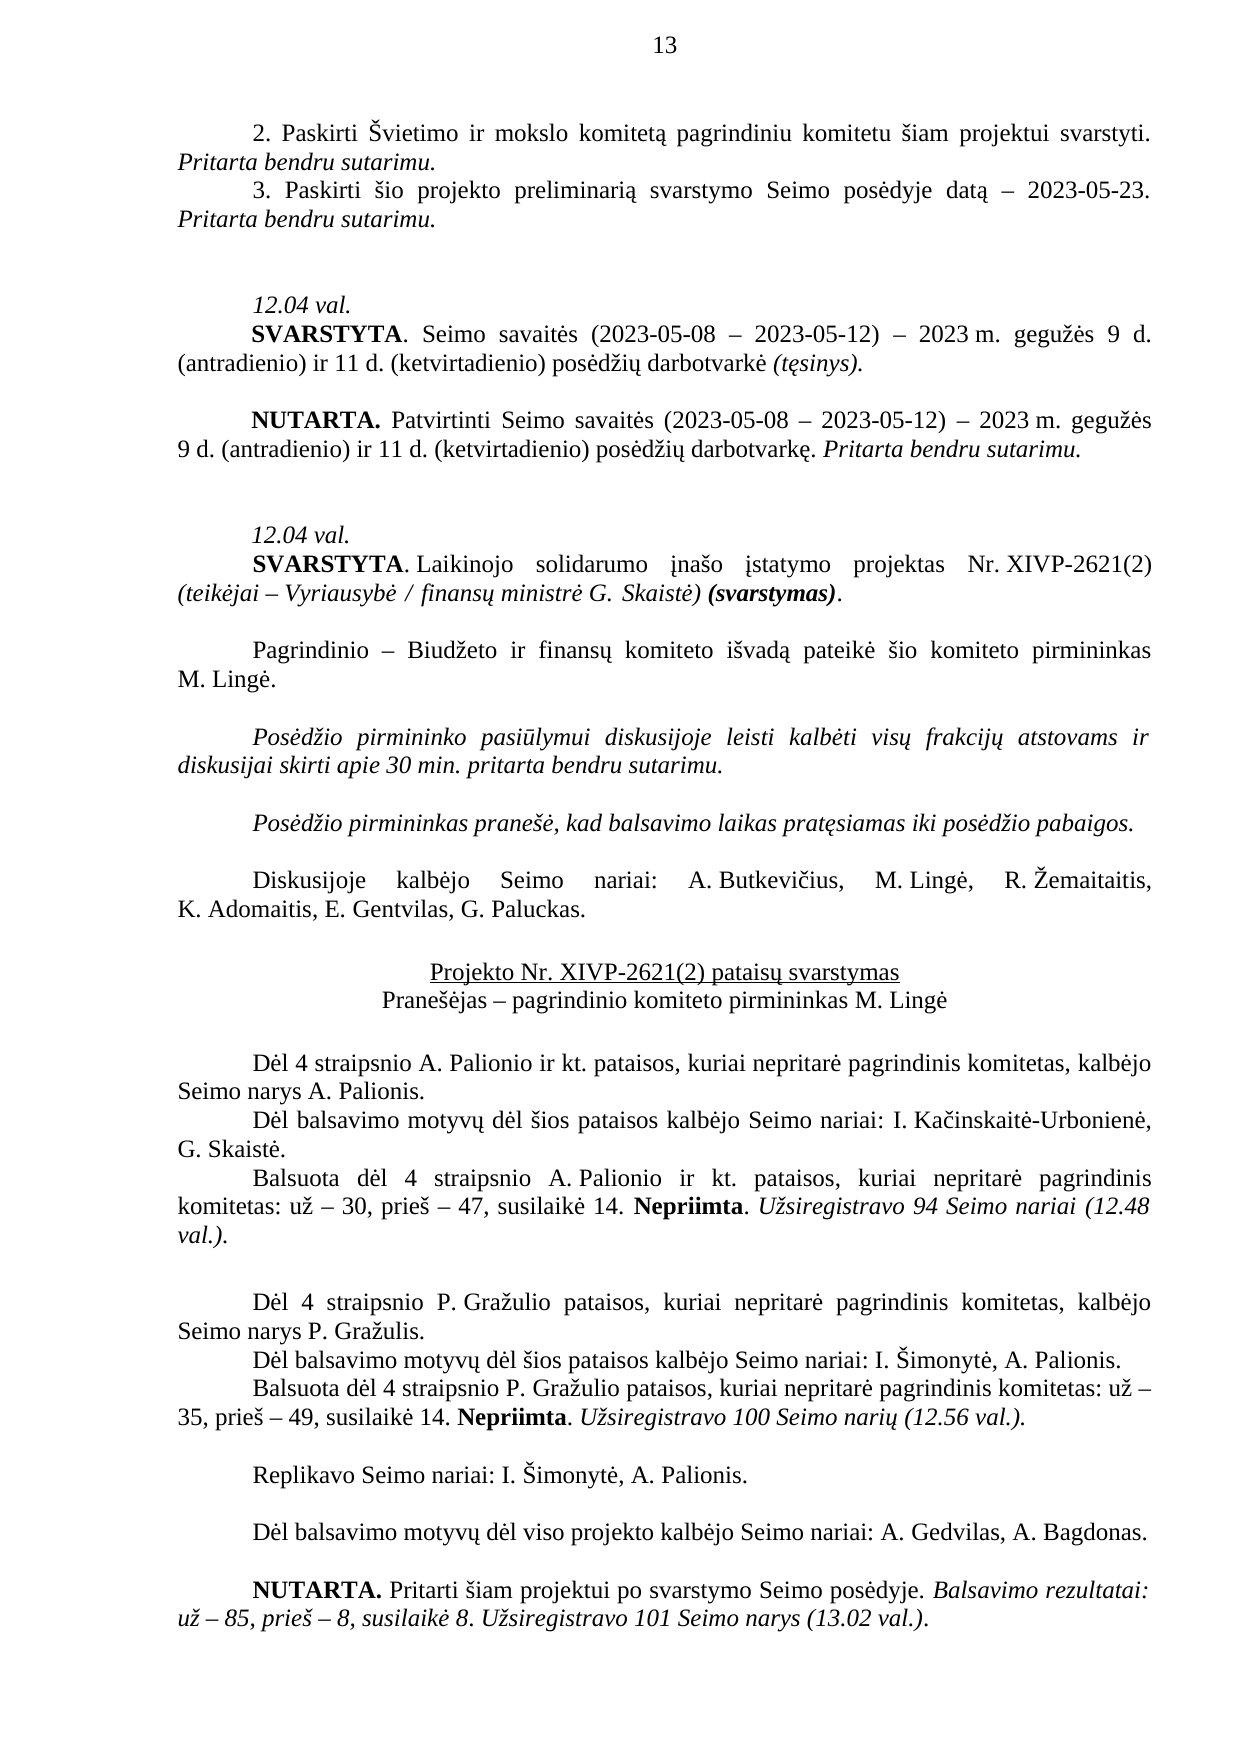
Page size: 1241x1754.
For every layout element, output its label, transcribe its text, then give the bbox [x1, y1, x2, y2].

text Posėdžio pirmininkas pranešė, kad balsavimo laikas pratęsiamas iki posėdžio pabaigos. [177, 808, 1152, 837]
text Dėl balsavimo motyvų dėl šios pataisos kalbėjo Seimo nariai: I. Šimonytė, A. Palionis. [177, 1345, 1152, 1373]
text Replikavo Seimo nariai: I. Šimonytė, A. Palionis. [177, 1460, 1152, 1488]
text NUTARTA. Pritarti šiam projektui po svarstymo Seimo posėdyje. Balsavimo rezultatai: už – 85, prieš – 8, susilaikė 8. Užsiregistravo 101 Seimo narys (13.02 val.). [177, 1575, 1152, 1632]
text 2. Paskirti Švietimo ir mokslo komitetą pagrindiniu komitetu šiam projektui svarstyti. Pritarta bendru sutarimu. [177, 118, 1152, 176]
text SVARSTYTA. Seimo savaitės (2023-05-08 – 2023-05-12) – 2023 m. gegužės 9 d. (antradienio) ir 11 d. (ketvirtadienio) posėdžių darbotvarkė (tęsinys). [177, 319, 1152, 377]
text NUTARTA. Patvirtinti Seimo savaitės (2023-05-08 – 2023-05-12) – 2023 m. gegužės 9 d. (antradienio) ir 11 d. (ketvirtadienio) posėdžių darbotvarkę. Pritarta bendru sutarimu. [177, 406, 1152, 463]
text Dėl 4 straipsnio A. Palionio ir kt. pataisos, kuriai nepritarė pagrindinis komitetas, kalbėjo Seimo narys A. Palionis. [177, 1048, 1152, 1105]
text Balsuota dėl 4 straipsnio A. Palionio ir kt. pataisos, kuriai nepritarė pagrindinis komitetas: už – 30, prieš – 47, susilaikė 14. Nepriimta. Užsiregistravo 94 Seimo nariai (12.48 val.). [177, 1163, 1152, 1249]
text Posėdžio pirmininko pasiūlymui diskusijoje leisti kalbėti visų frakcijų atstovams ir diskusijai skirti apie 30 min. pritarta bendru sutarimu. [177, 722, 1152, 779]
text 3. Paskirti šio projekto preliminarią svarstymo Seimo posėdyje datą – 2023-05-23. Pritarta bendru sutarimu. [177, 176, 1152, 233]
text Pagrindinio – Biudžeto ir finansų komiteto išvadą pateikė šio komiteto pirmininkas M. Lingė. [177, 636, 1152, 693]
text Balsuota dėl 4 straipsnio P. Gražulio pataisos, kuriai nepritarė pagrindinis komitetas: už – 35, prieš – 49, susilaikė 14. Nepriimta. Užsiregistravo 100 Seimo narių (12.56 val.). [177, 1373, 1152, 1431]
text SVARSTYTA. Laikinojo solidarumo įnašo įstatymo projektas Nr. XIVP-2621(2) (teikėjai – Vyriausybė / finansų ministrė G. Skaistė) (svarstymas). [177, 549, 1152, 607]
text Dėl balsavimo motyvų dėl šios pataisos kalbėjo Seimo nariai: I. Kačinskaitė-Urbonienė, G. Skaistė. [177, 1105, 1152, 1163]
text 12.04 val. [177, 521, 1152, 549]
subtitle Projekto Nr. XIVP-2621(2) pataisų svarstymas [177, 957, 1152, 985]
text Pranešėjas – pagrindinio komiteto pirmininkas M. Lingė [177, 985, 1152, 1014]
text Dėl balsavimo motyvų dėl viso projekto kalbėjo Seimo nariai: A. Gedvilas, A. Bagdonas. [177, 1517, 1152, 1546]
text Diskusijoje kalbėjo Seimo nariai: A. Butkevičius, M. Lingė, R. Žemaitaitis, K. Adomaitis, E. Gentvilas, G. Paluckas. [177, 866, 1152, 923]
text Dėl 4 straipsnio P. Gražulio pataisos, kuriai nepritarė pagrindinis komitetas, kalbėjo Seimo narys P. Gražulis. [177, 1287, 1152, 1345]
text 12.04 val. [177, 291, 1152, 319]
